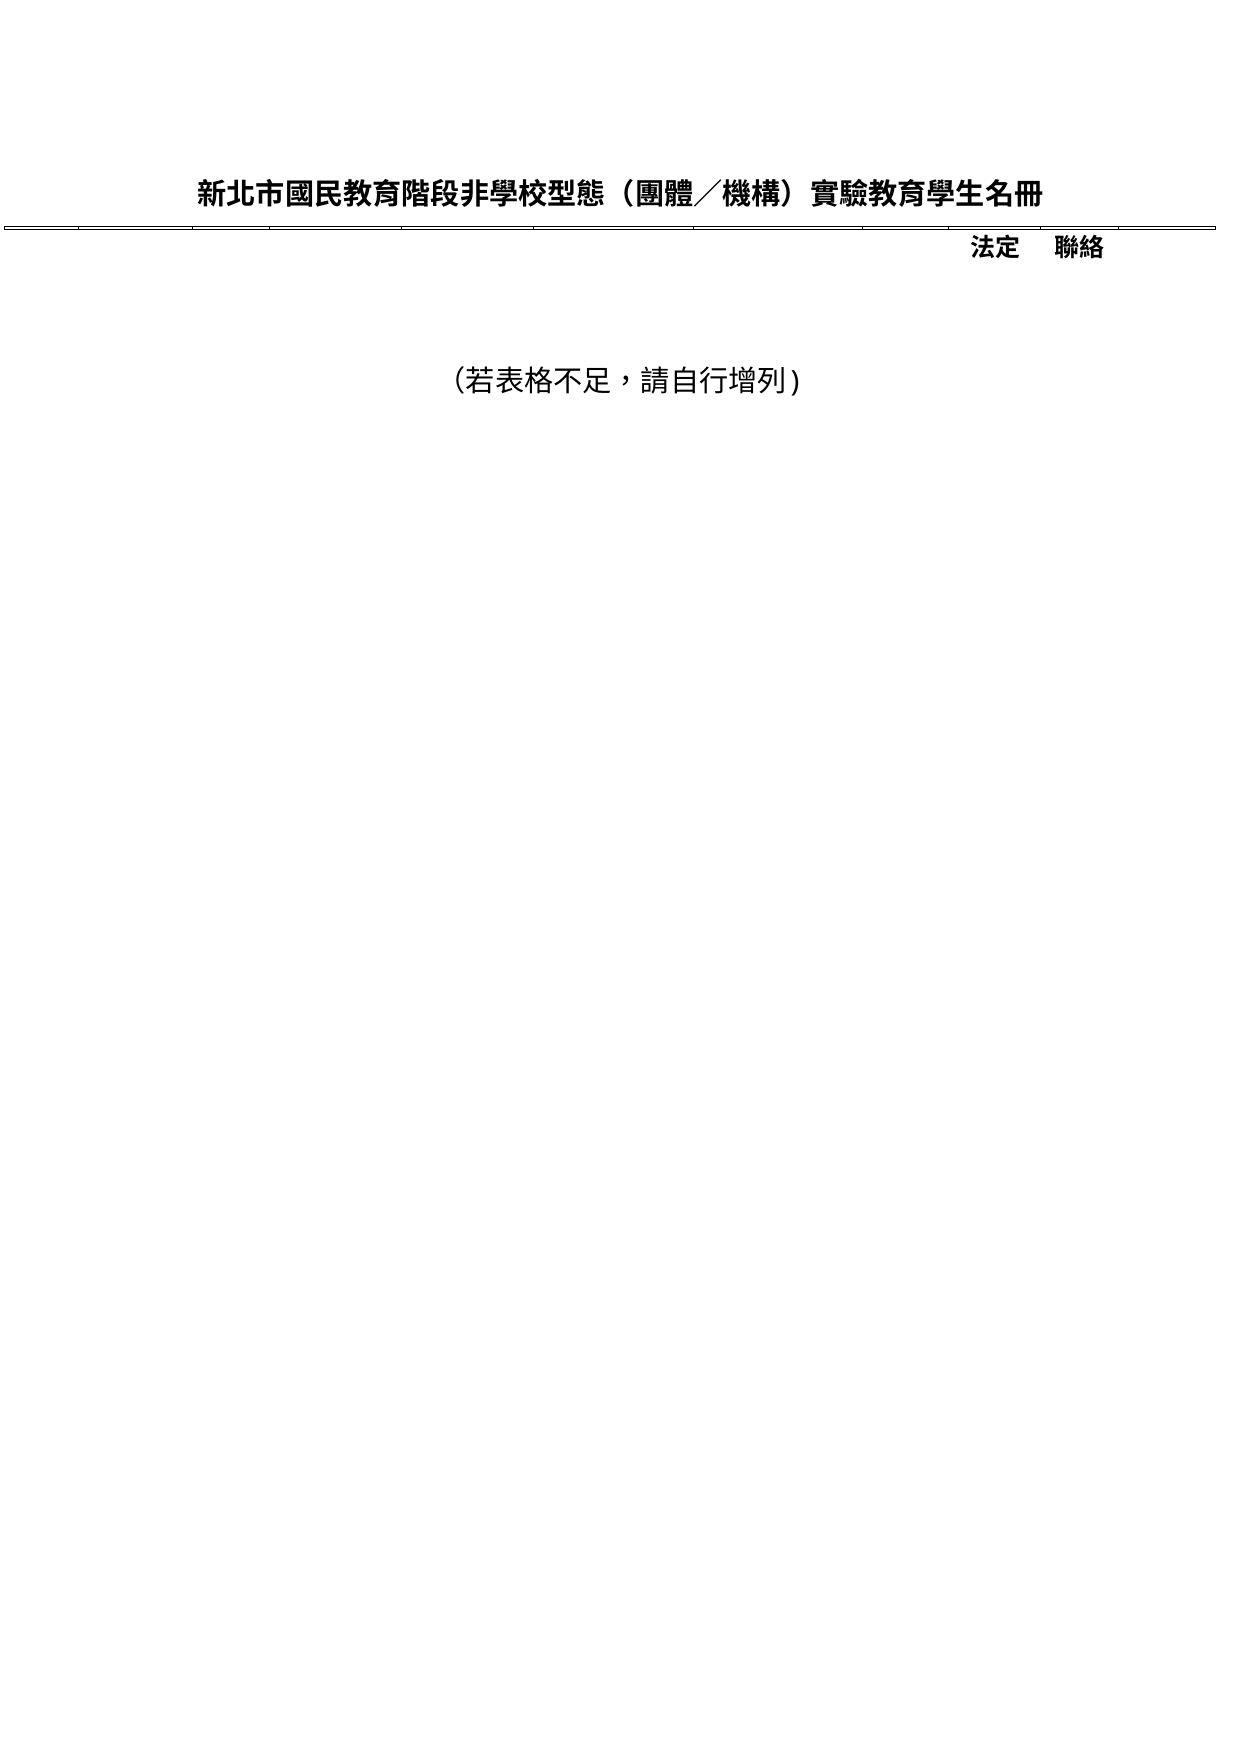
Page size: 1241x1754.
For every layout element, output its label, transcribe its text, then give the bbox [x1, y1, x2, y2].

text （若表格不足，請自行增列) [75, 337, 1165, 400]
text 新北市國民教育階段非學校型態（團體／機構）實驗教育學生名冊 [75, 150, 1165, 212]
